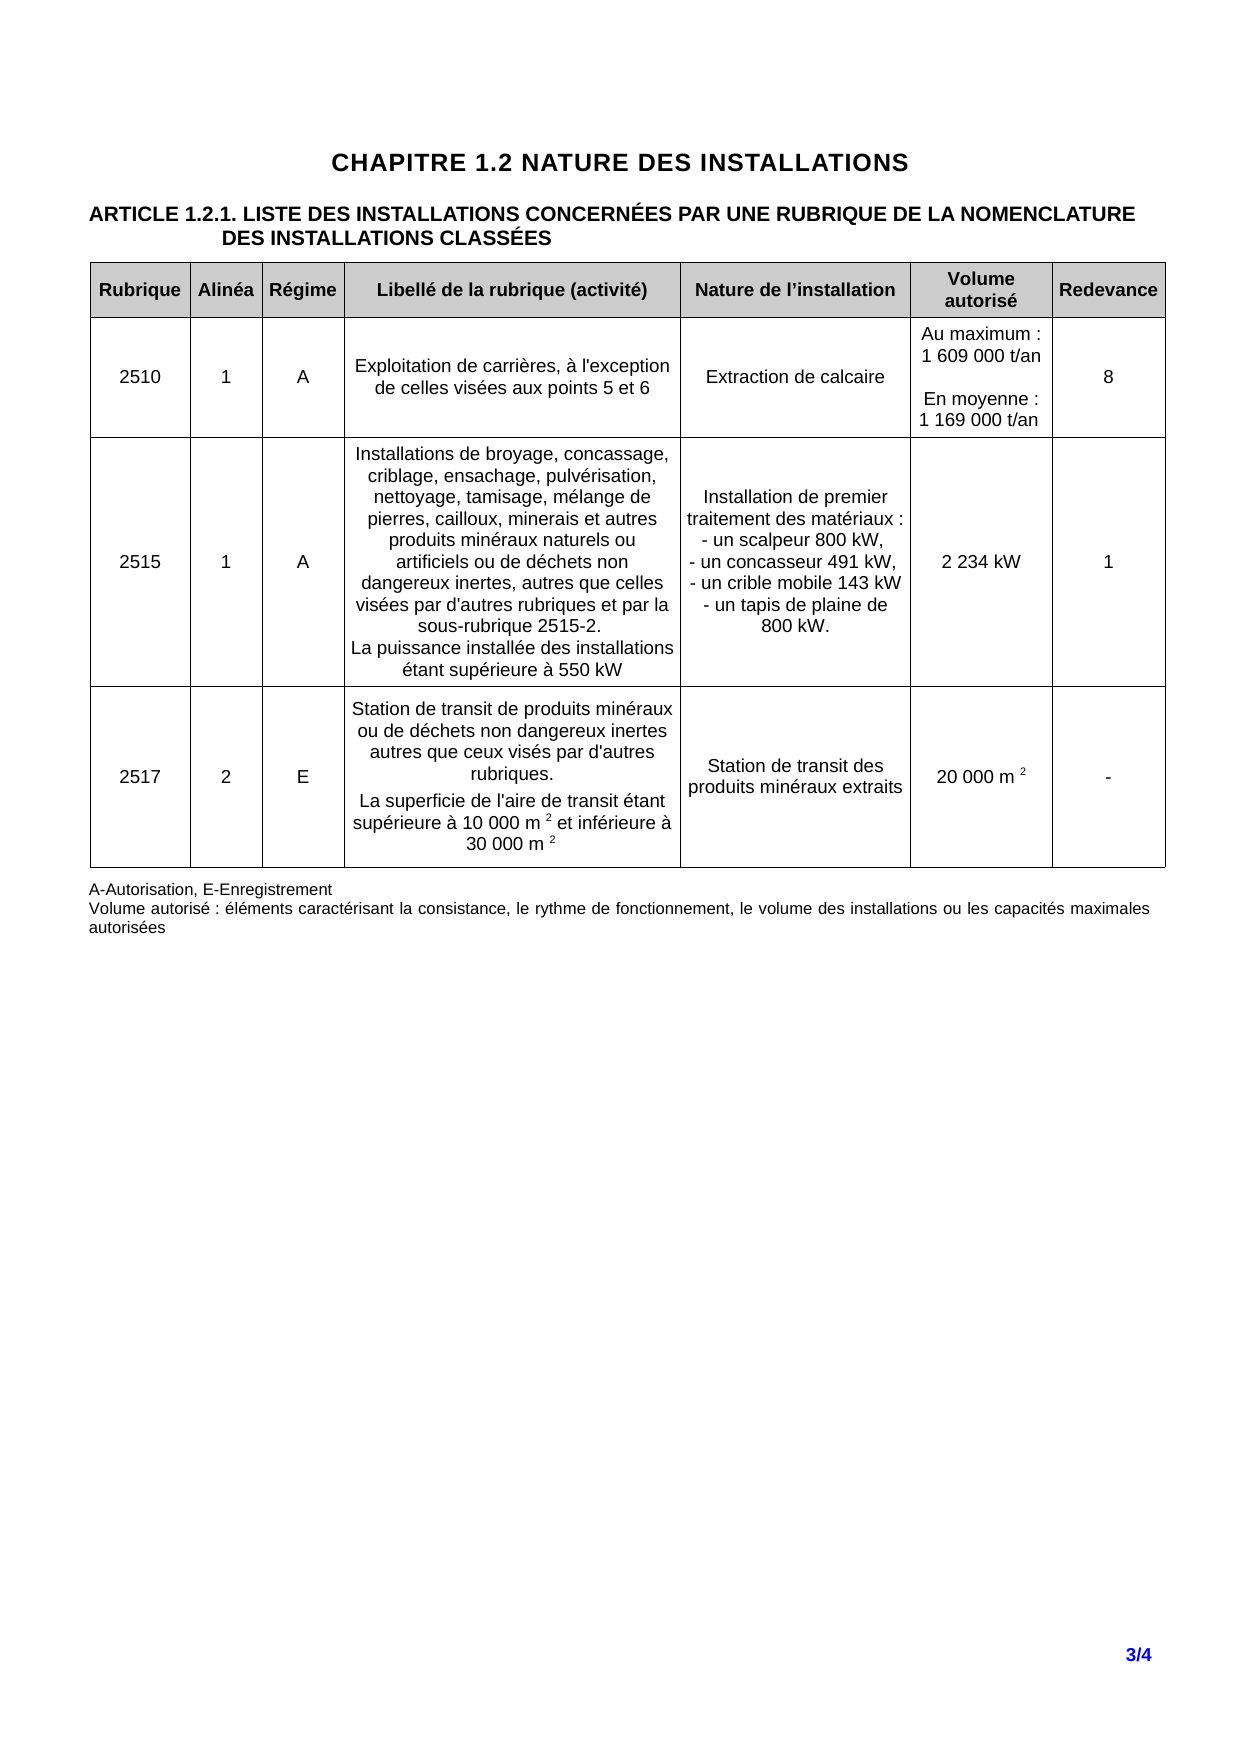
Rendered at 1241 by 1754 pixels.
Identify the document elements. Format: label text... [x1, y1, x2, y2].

table_cell - [1053, 687, 1165, 867]
table_header Régime [263, 263, 344, 317]
table_cell Installation de premier traitement des matériaux : - un scalpeur 800 kW, - un concasseur 491 kW, - un crible mobile 143 kW - un tapis de plaine de 800 kW. [681, 438, 910, 686]
subtitle Nature des installations [89, 148, 1152, 176]
table_cell Station de transit des produits minéraux extraits [681, 687, 910, 867]
table_header Redevance [1053, 263, 1165, 317]
table_cell 1 [1053, 438, 1165, 686]
table_header Nature de l’installation [681, 263, 910, 317]
table_cell 2517 [91, 687, 190, 867]
table_cell 2 [191, 687, 262, 867]
table_cell A [263, 438, 344, 686]
table_cell 1 [191, 438, 262, 686]
table_cell 2515 [91, 438, 190, 686]
table_cell 8 [1053, 318, 1165, 437]
table_cell A [263, 318, 344, 437]
table_cell Station de transit de produits minéraux ou de déchets non dangereux inertes autres que ceux visés par d'autres rubriques. La superficie de l'aire de transit étant supérieure à 10 000 m 2 et inférieure à 30 000 m 2 [345, 687, 680, 867]
table_header Volume autorisé [911, 263, 1052, 317]
text A-Autorisation, E-Enregistrement [89, 879, 1152, 898]
table_cell Installations de broyage, concassage, criblage, ensachage, pulvérisation, nettoyage, tamisage, mélange de pierres, cailloux, minerais et autres produits minéraux naturels ou artificiels ou de déchets non dangereux inertes, autres que celles visées par d'autres rubriques et par la sous-rubrique 2515-2. La puissance installée des installations étant supérieure à 550 kW [345, 438, 680, 686]
table_cell E [263, 687, 344, 867]
table_cell 20 000 m 2 [911, 687, 1052, 867]
table_cell 2 234 kW [911, 438, 1052, 686]
subtitle Liste des installations concernées par une rubrique de la nomenclature des installations classées [89, 201, 1152, 249]
table_cell 2510 [91, 318, 190, 437]
table_cell 1 [191, 318, 262, 437]
table_header Rubrique [91, 263, 190, 317]
table_cell Au maximum : 1 609 000 t/an En moyenne : 1 169 000 t/an [911, 318, 1052, 437]
table_cell Exploitation de carrières, à l'exception de celles visées aux points 5 et 6 [345, 318, 680, 437]
table_header Libellé de la rubrique (activité) [345, 263, 680, 317]
table_cell Extraction de calcaire [681, 318, 910, 437]
table_header Alinéa [191, 263, 262, 317]
text Volume autorisé : éléments caractérisant la consistance, le rythme de fonctionnement, le volume des installations ou les capacités maximales autorisées [89, 898, 1152, 937]
